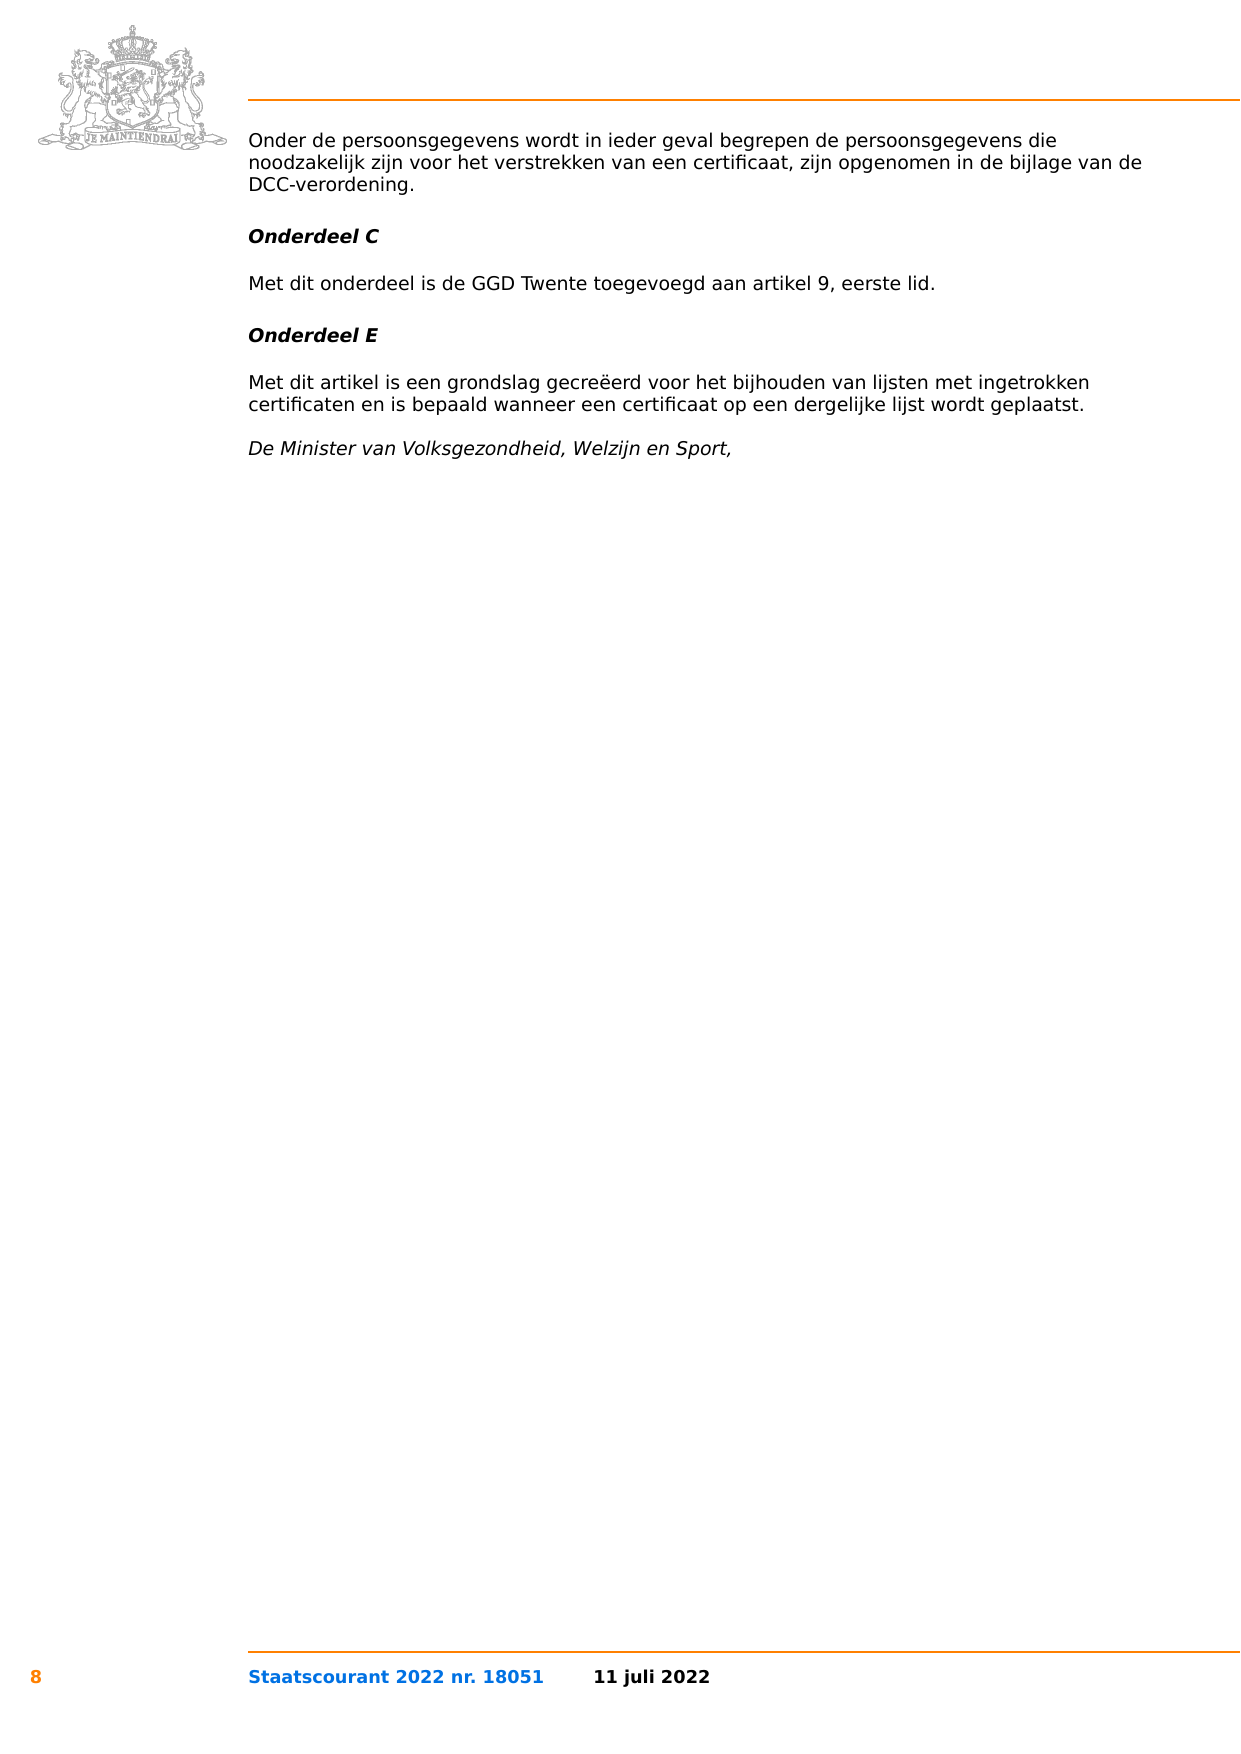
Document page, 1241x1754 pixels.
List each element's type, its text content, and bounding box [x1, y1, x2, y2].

subtitle Onderdeel C [248, 226, 1163, 248]
picture [38, 25, 227, 150]
text Met dit onderdeel is de GGD Twente toegevoegd aan artikel 9, eerste lid. [248, 273, 1163, 295]
text Onder de persoonsgegevens wordt in ieder geval begrepen de persoonsgegevens die noodzakelijk zijn voor het verstrekken van een certificaat, zijn opgenomen in de bijlage van de DCC-verordening. [248, 130, 1163, 196]
text Met dit artikel is een grondslag gecreëerd voor het bijhouden van lijsten met ingetrokken certificaten en is bepaald wanneer een certificaat op een dergelijke lijst wordt geplaatst. [248, 372, 1163, 416]
subtitle Onderdeel E [248, 325, 1163, 347]
text De Minister van Volksgezondheid, Welzijn en Sport, [248, 438, 1163, 459]
